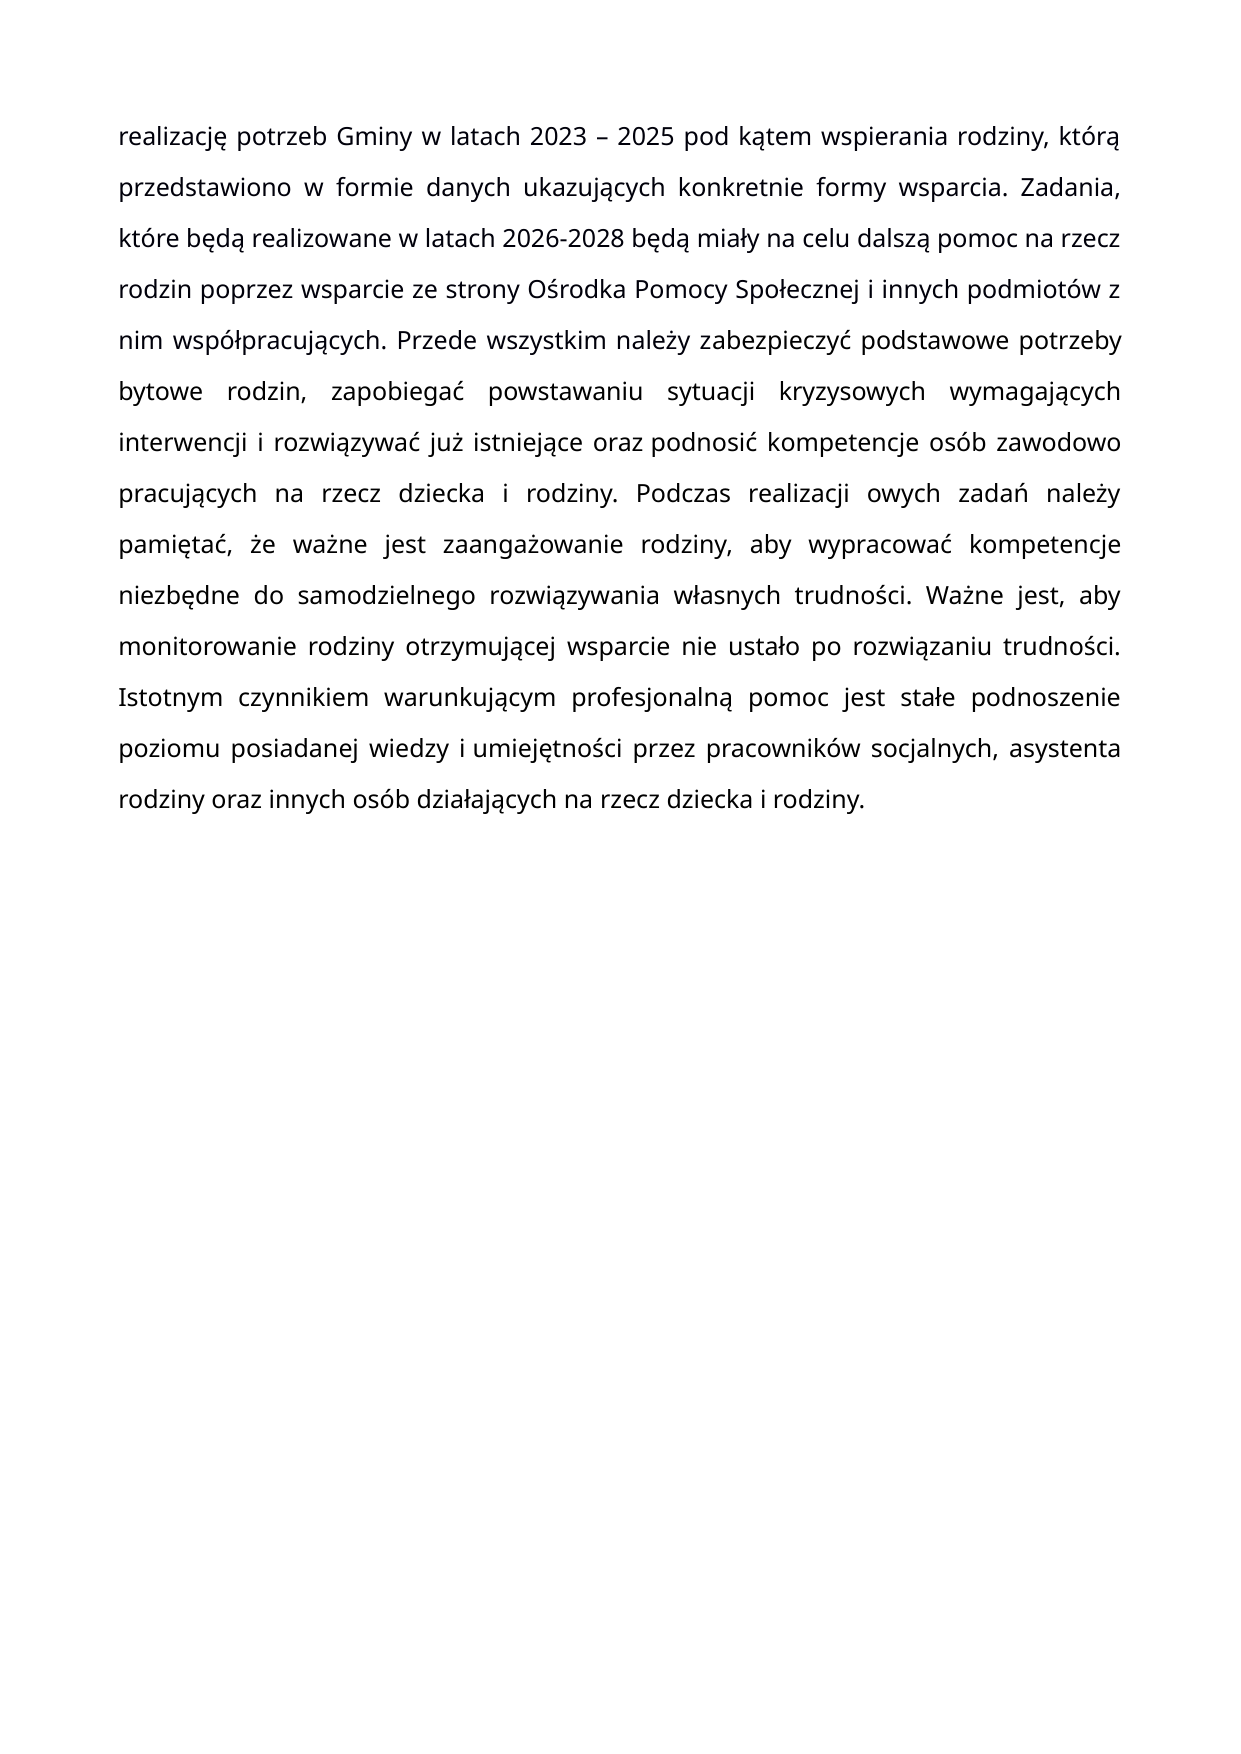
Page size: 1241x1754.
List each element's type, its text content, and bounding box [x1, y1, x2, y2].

text realizację potrzeb Gminy w latach 2023 – 2025 pod kątem wspierania rodziny, którą przedstawiono w formie danych ukazujących konkretnie formy wsparcia. Zadania, które będą realizowane w latach 2026-2028 będą miały na celu dalszą pomoc na rzecz rodzin poprzez wsparcie ze strony Ośrodka Pomocy Społecznej i innych podmiotów z nim współpracujących. Przede wszystkim należy zabezpieczyć podstawowe potrzeby bytowe rodzin, zapobiegać powstawaniu sytuacji kryzysowych wymagających interwencji i rozwiązywać już istniejące oraz podnosić kompetencje osób zawodowo pracujących na rzecz dziecka i rodziny. Podczas realizacji owych zadań należy pamiętać, że ważne jest zaangażowanie rodziny, aby wypracować kompetencje niezbędne do samodzielnego rozwiązywania własnych trudności. Ważne jest, aby monitorowanie rodziny otrzymującej wsparcie nie ustało po rozwiązaniu trudności. Istotnym czynnikiem warunkującym profesjonalną pomoc jest stałe podnoszenie poziomu posiadanej wiedzy i umiejętności przez pracowników socjalnych, asystenta rodziny oraz innych osób działających na rzecz dziecka i rodziny. [118, 118, 1122, 816]
